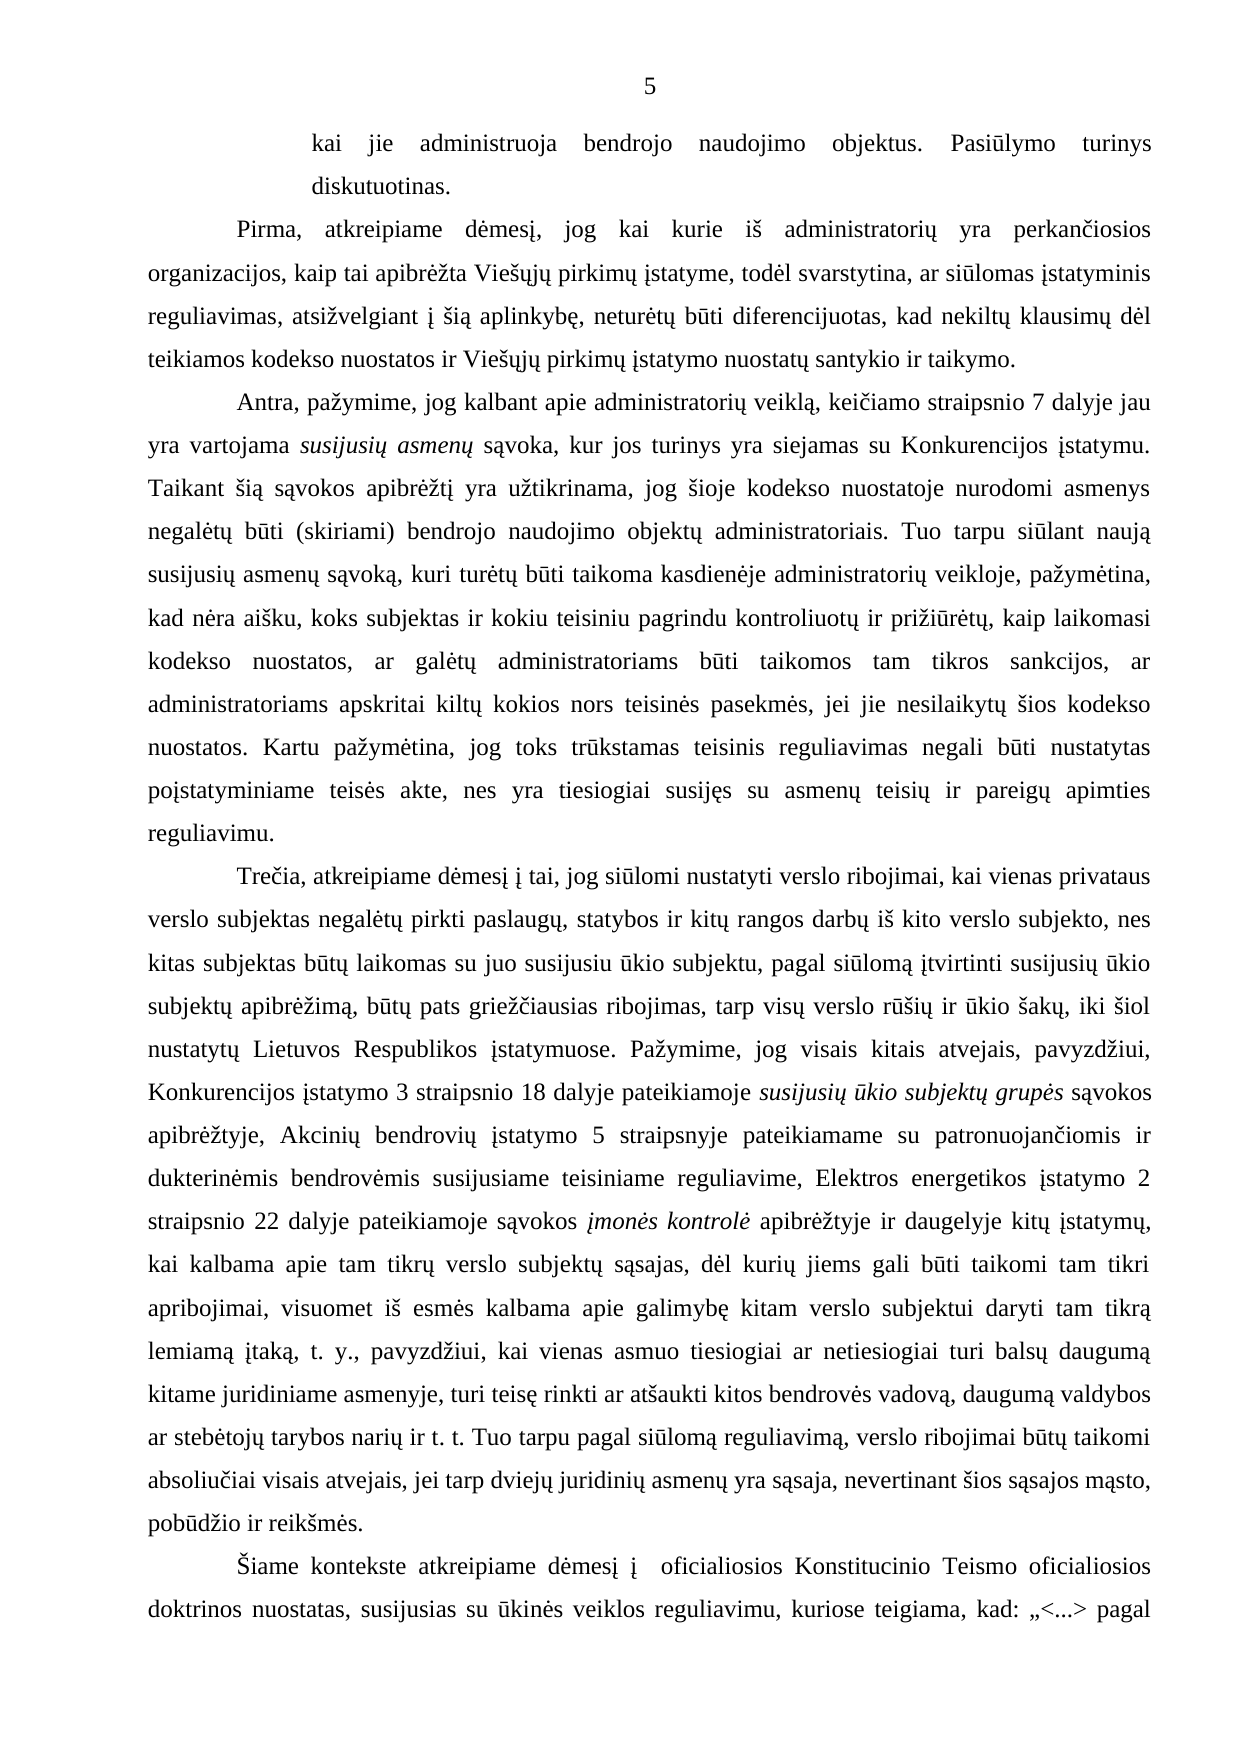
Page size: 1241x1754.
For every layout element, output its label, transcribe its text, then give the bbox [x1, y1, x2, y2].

text Antra, pažymime, jog kalbant apie administratorių veiklą, keičiamo straipsnio 7 dalyje jau yra vartojama susijusių asmenų sąvoka, kur jos turinys yra siejamas su Konkurencijos įstatymu. Taikant šią sąvokos apibrėžtį yra užtikrinama, jog šioje kodekso nuostatoje nurodomi asmenys negalėtų būti (skiriami) bendrojo naudojimo objektų administratoriais. Tuo tarpu siūlant naują susijusių asmenų sąvoką, kuri turėtų būti taikoma kasdienėje administratorių veikloje, pažymėtina, kad nėra aišku, koks subjektas ir kokiu teisiniu pagrindu kontroliuotų ir prižiūrėtų, kaip laikomasi kodekso nuostatos, ar galėtų administratoriams būti taikomos tam tikros sankcijos, ar administratoriams apskritai kiltų kokios nors teisinės pasekmės, jei jie nesilaikytų šios kodekso nuostatos. Kartu pažymėtina, jog toks trūkstamas teisinis reguliavimas negali būti nustatytas poįstatyminiame teisės akte, nes yra tiesiogiai susijęs su asmenų teisių ir pareigų apimties reguliavimu. [148, 387, 1152, 847]
list kai jie administruoja bendrojo naudojimo objektus. Pasiūlymo turinys diskutuotinas. [274, 128, 1152, 200]
text Pirma, atkreipiame dėmesį, jog kai kurie iš administratorių yra perkančiosios organizacijos, kaip tai apibrėžta Viešųjų pirkimų įstatyme, todėl svarstytina, ar siūlomas įstatyminis reguliavimas, atsižvelgiant į šią aplinkybę, neturėtų būti diferencijuotas, kad nekiltų klausimų dėl teikiamos kodekso nuostatos ir Viešųjų pirkimų įstatymo nuostatų santykio ir taikymo. [148, 214, 1152, 373]
text Trečia, atkreipiame dėmesį į tai, jog siūlomi nustatyti verslo ribojimai, kai vienas privataus verslo subjektas negalėtų pirkti paslaugų, statybos ir kitų rangos darbų iš kito verslo subjekto, nes kitas subjektas būtų laikomas su juo susijusiu ūkio subjektu, pagal siūlomą įtvirtinti susijusių ūkio subjektų apibrėžimą, būtų pats griežčiausias ribojimas, tarp visų verslo rūšių ir ūkio šakų, iki šiol nustatytų Lietuvos Respublikos įstatymuose. Pažymime, jog visais kitais atvejais, pavyzdžiui, Konkurencijos įstatymo 3 straipsnio 18 dalyje pateikiamoje susijusių ūkio subjektų grupės sąvokos apibrėžtyje, Akcinių bendrovių įstatymo 5 straipsnyje pateikiamame su patronuojančiomis ir dukterinėmis bendrovėmis susijusiame teisiniame reguliavime, Elektros energetikos įstatymo 2 straipsnio 22 dalyje pateikiamoje sąvokos įmonės kontrolė apibrėžtyje ir daugelyje kitų įstatymų, kai kalbama apie tam tikrų verslo subjektų sąsajas, dėl kurių jiems gali būti taikomi tam tikri apribojimai, visuomet iš esmės kalbama apie galimybę kitam verslo subjektui daryti tam tikrą lemiamą įtaką, t. y., pavyzdžiui, kai vienas asmuo tiesiogiai ar netiesiogiai turi balsų daugumą kitame juridiniame asmenyje, turi teisę rinkti ar atšaukti kitos bendrovės vadovą, daugumą valdybos ar stebėtojų tarybos narių ir t. t. Tuo tarpu pagal siūlomą reguliavimą, verslo ribojimai būtų taikomi absoliučiai visais atvejais, jei tarp dviejų juridinių asmenų yra sąsaja, nevertinant šios sąsajos mąsto, pobūdžio ir reikšmės. [148, 861, 1152, 1537]
text Šiame kontekste atkreipiame dėmesį į oficialiosios Konstitucinio Teismo oficialiosios doktrinos nuostatas, susijusias su ūkinės veiklos reguliavimu, kuriose teigiama, kad: „<...> pagal [148, 1551, 1152, 1623]
